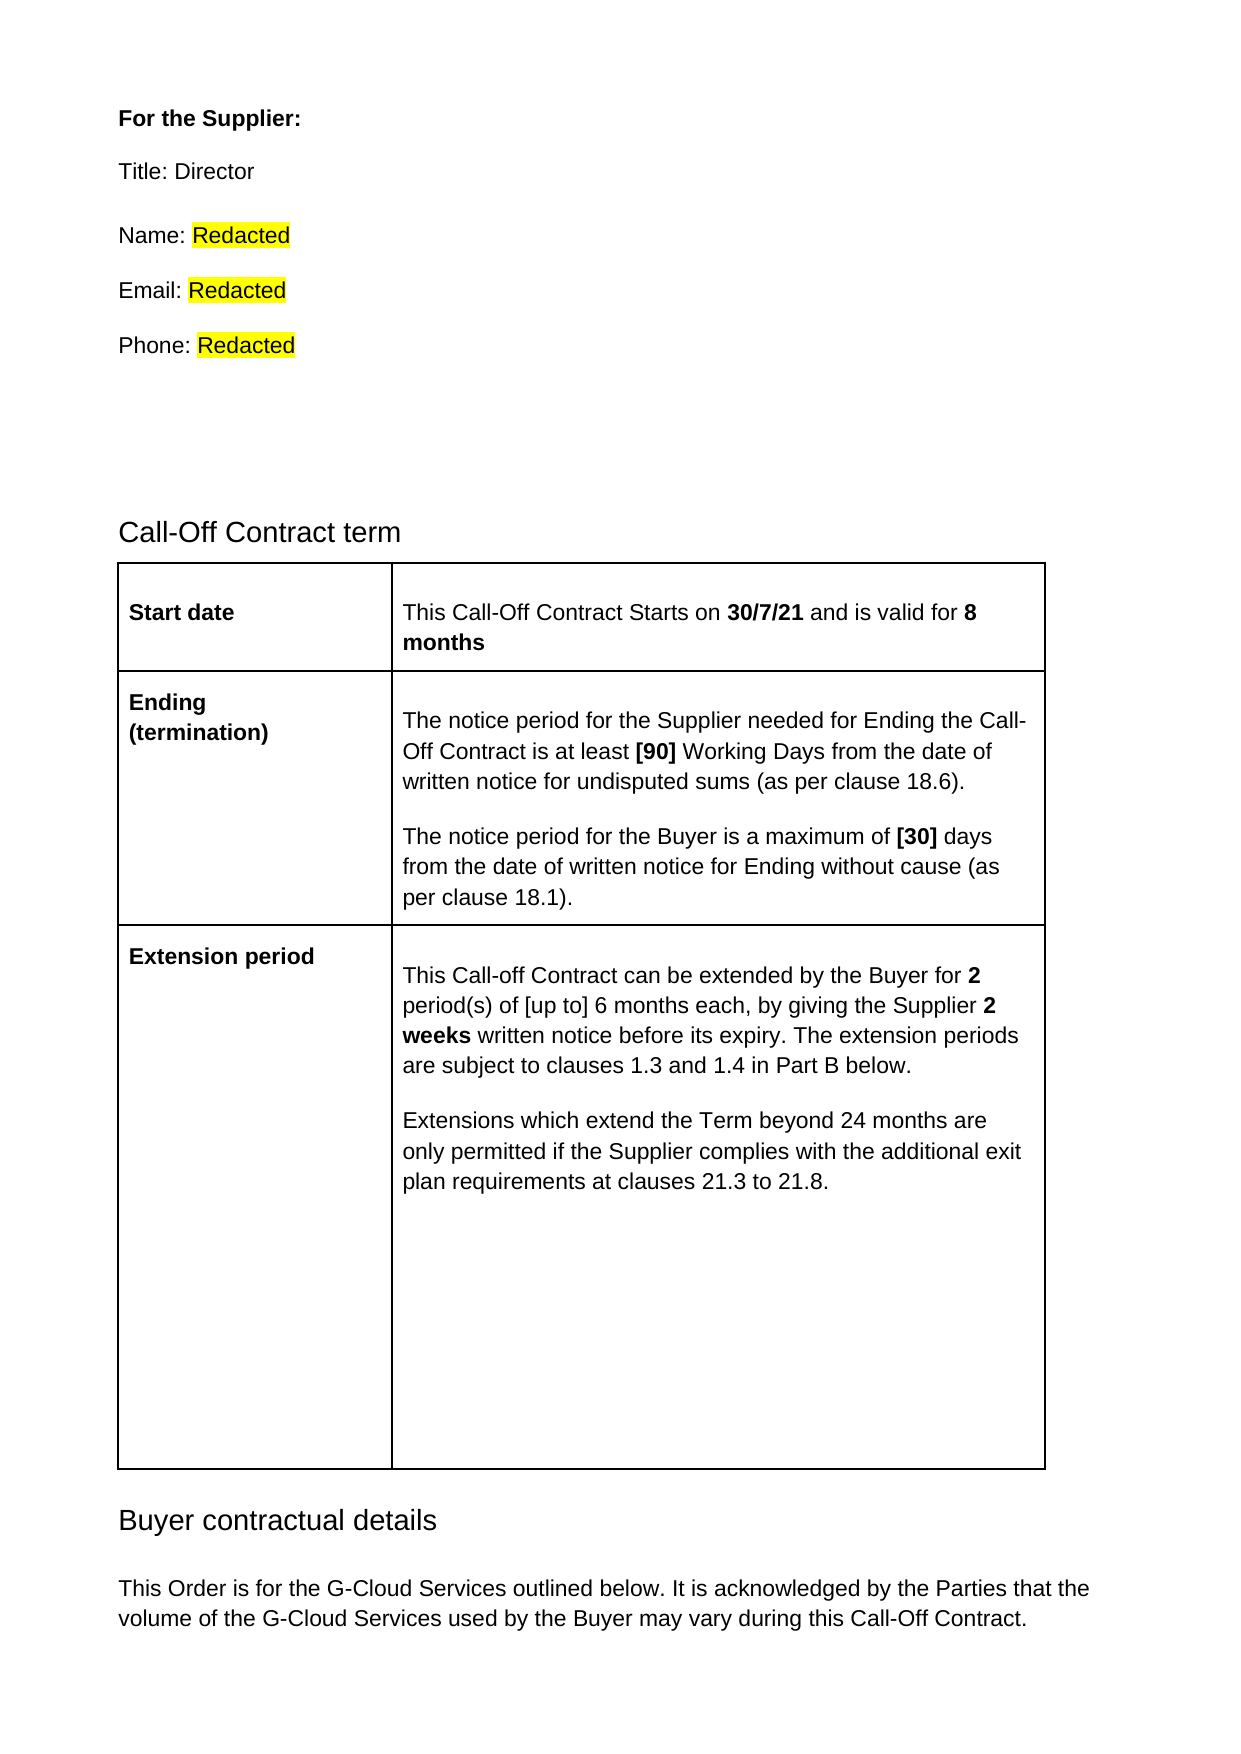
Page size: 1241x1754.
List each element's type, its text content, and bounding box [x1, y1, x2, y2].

text Title: Director [118, 158, 1122, 184]
text Name: Redacted [118, 222, 1122, 248]
text Phone: Redacted [118, 332, 1122, 358]
text This Order is for the G-Cloud Services outlined below. It is acknowledged by the Parties that the volume of the G-Cloud Services used by the Buyer may vary during this Call-Off Contract. [118, 1575, 1122, 1632]
table_cell The notice period for the Supplier needed for Ending the Call-Off Contract is at least [90] Working Days from the date of written notice for undisputed sums (as per clause 18.6). The notice period for the Buyer is a maximum of [30] days from the date of written notice for Ending without cause (as per clause 18.1). [393, 672, 1044, 924]
table_header Start date [119, 564, 391, 670]
table_header This Call-Off Contract Starts on 30/7/21 and is valid for 8 months [393, 564, 1044, 670]
text For the Supplier: [118, 105, 1122, 132]
table_cell Extension period [119, 926, 391, 1468]
text Email: Redacted [118, 277, 1122, 303]
table_cell Ending (termination) [119, 672, 391, 924]
table_cell This Call-off Contract can be extended by the Buyer for 2 period(s) of [up to] 6 months each, by giving the Supplier 2 weeks written notice before its expiry. The extension periods are subject to clauses 1.3 and 1.4 in Part B below. Extensions which extend the Term beyond 24 months are only permitted if the Supplier complies with the additional exit plan requirements at clauses 21.3 to 21.8. [393, 926, 1044, 1468]
subtitle Call-Off Contract term [118, 515, 1122, 548]
subtitle Buyer contractual details [118, 1503, 1122, 1537]
